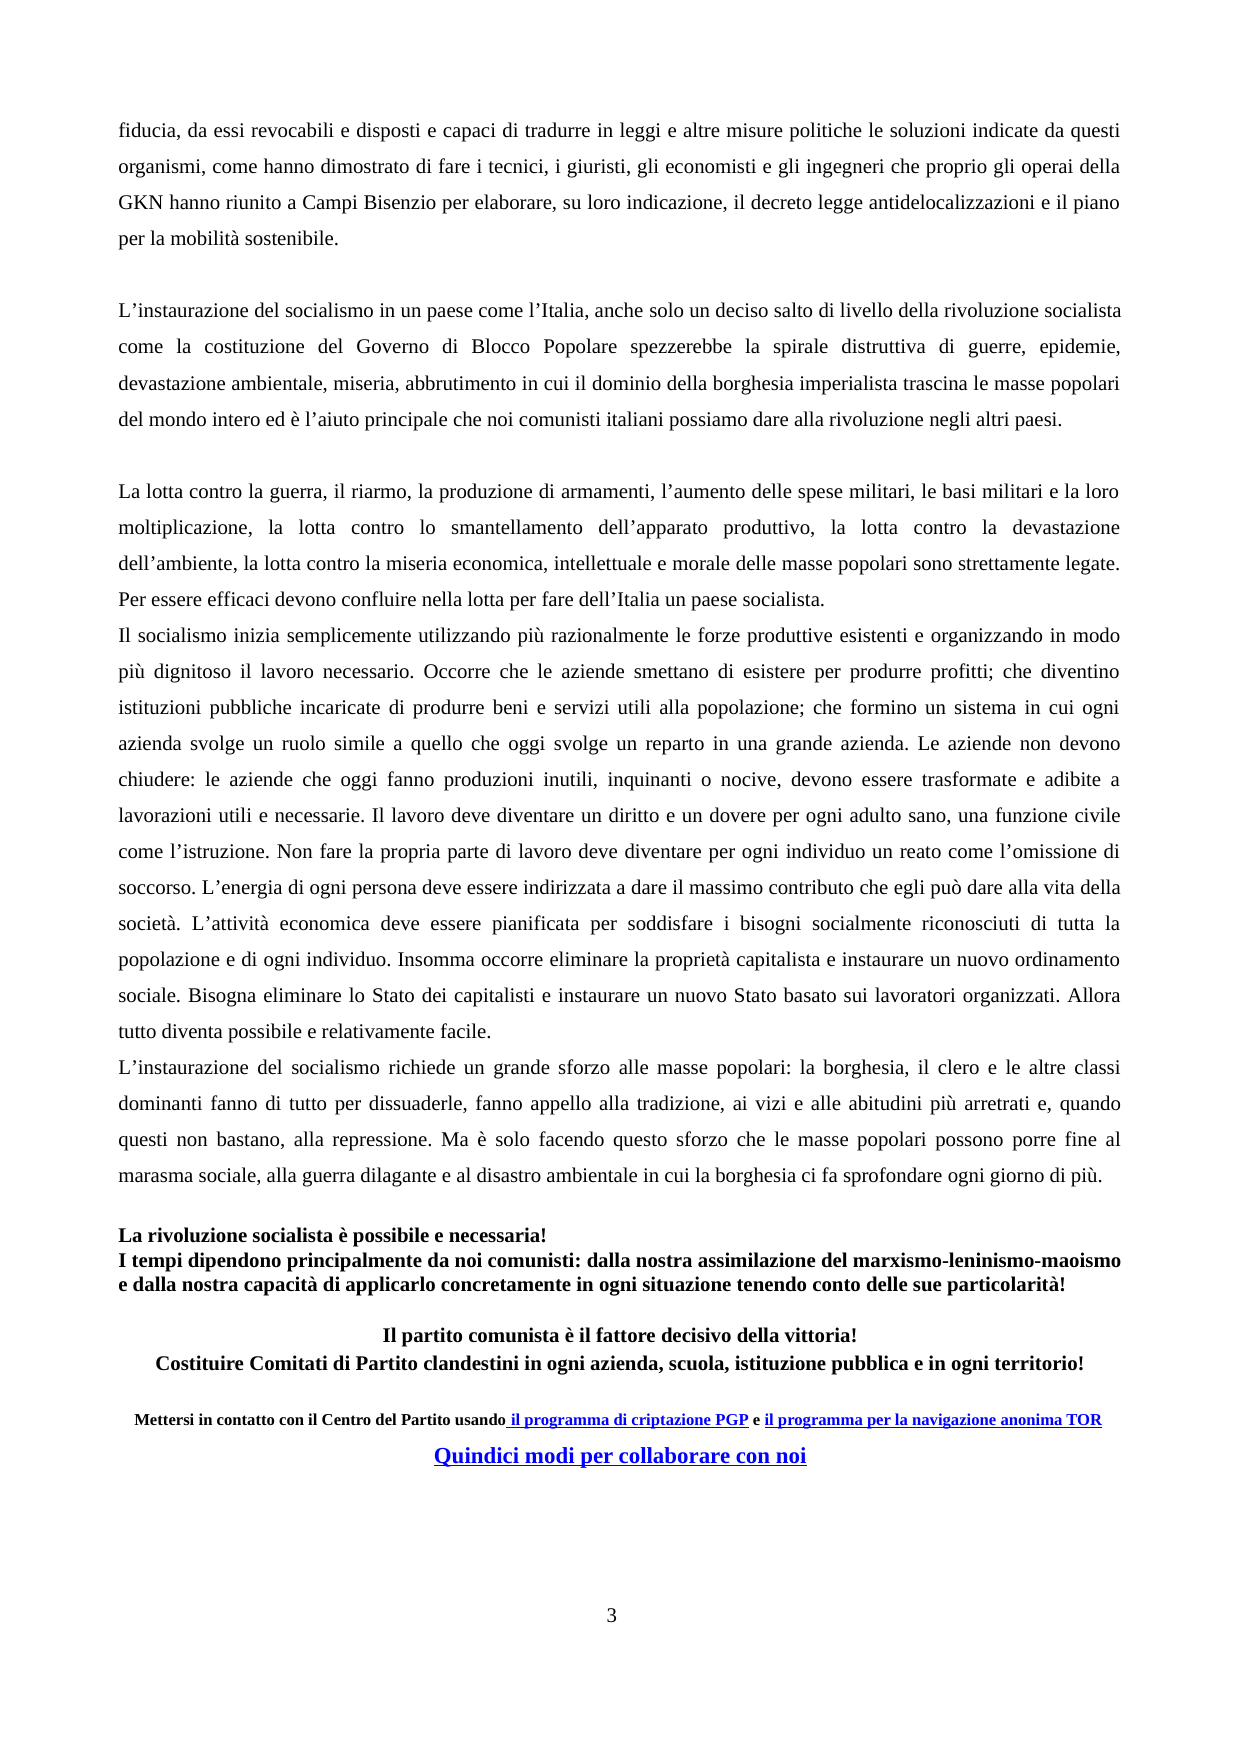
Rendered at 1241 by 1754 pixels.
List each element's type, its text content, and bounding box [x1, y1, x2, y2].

text L’instaurazione del socialismo in un paese come l’Italia, anche solo un deciso salto di livello della rivoluzione socialista come la costituzione del Governo di Blocco Popolare spezzerebbe la spirale distruttiva di guerre, epidemie, devastazione ambientale, miseria, abbrutimento in cui il dominio della borghesia imperialista trascina le masse popolari del mondo intero ed è l’aiuto principale che noi comunisti italiani possiamo dare alla rivoluzione negli altri paesi. [118, 298, 1122, 431]
text fiducia, da essi revocabili e disposti e capaci di tradurre in leggi e altre misure politiche le soluzioni indicate da questi organismi, come hanno dimostrato di fare i tecnici, i giuristi, gli economisti e gli ingegneri che proprio gli operai della GKN hanno riunito a Campi Bisenzio per elaborare, su loro indicazione, il decreto legge antidelocalizzazioni e il piano per la mobilità sostenibile. [118, 118, 1122, 250]
text Il socialismo inizia semplicemente utilizzando più razionalmente le forze produttive esistenti e organizzando in modo più dignitoso il lavoro necessario. Occorre che le aziende smettano di esistere per produrre profitti; che diventino istituzioni pubbliche incaricate di produrre beni e servizi utili alla popolazione; che formino un sistema in cui ogni azienda svolge un ruolo simile a quello che oggi svolge un reparto in una grande azienda. Le aziende non devono chiudere: le aziende che oggi fanno produzioni inutili, inquinanti o nocive, devono essere trasformate e adibite a lavorazioni utili e necessarie. Il lavoro deve diventare un diritto e un dovere per ogni adulto sano, una funzione civile come l’istruzione. Non fare la propria parte di lavoro deve diventare per ogni individuo un reato come l’omissione di soccorso. L’energia di ogni persona deve essere indirizzata a dare il massimo contributo che egli può dare alla vita della società. L’attività economica deve essere pianificata per soddisfare i bisogni socialmente riconosciuti di tutta la popolazione e di ogni individuo. Insomma occorre eliminare la proprietà capitalista e instaurare un nuovo ordinamento sociale. Bisogna eliminare lo Stato dei capitalisti e instaurare un nuovo Stato basato sui lavoratori organizzati. Allora tutto diventa possibile e relativamente facile. [118, 623, 1122, 1043]
text Costituire Comitati di Partito clandestini in ogni azienda, scuola, istituzione pubblica e in ogni territorio! [118, 1351, 1122, 1375]
text L’instaurazione del socialismo richiede un grande sforzo alle masse popolari: la borghesia, il clero e le altre classi dominanti fanno di tutto per dissuaderle, fanno appello alla tradizione, ai vizi e alle abitudini più arretrati e, quando questi non bastano, alla repressione. Ma è solo facendo questo sforzo che le masse popolari possono porre fine al marasma sociale, alla guerra dilagante e al disastro ambientale in cui la borghesia ci fa sprofondare ogni giorno di più. [118, 1055, 1122, 1187]
text La rivoluzione socialista è possibile e necessaria! [118, 1223, 1122, 1247]
text La lotta contro la guerra, il riarmo, la produzione di armamenti, l’aumento delle spese militari, le basi militari e la loro moltiplicazione, la lotta contro lo smantellamento dell’apparato produttivo, la lotta contro la devastazione dell’ambiente, la lotta contro la miseria economica, intellettuale e morale delle masse popolari sono strettamente legate. Per essere efficaci devono confluire nella lotta per fare dell’Italia un paese socialista. [118, 478, 1122, 611]
text Il partito comunista è il fattore decisivo della vittoria! [118, 1323, 1122, 1347]
text Quindici modi per collaborare con noi [118, 1442, 1122, 1468]
text I tempi dipendono principalmente da noi comunisti: dalla nostra assimilazione del marxismo-leninismo-maoismo e dalla nostra capacità di applicarlo concretamente in ogni situazione tenendo conto delle sue particolarità! [118, 1247, 1122, 1296]
text Mettersi in contatto con il Centro del Partito usando il programma di criptazione PGP e il programma per la navigazione anonima TOR [118, 1410, 1118, 1429]
